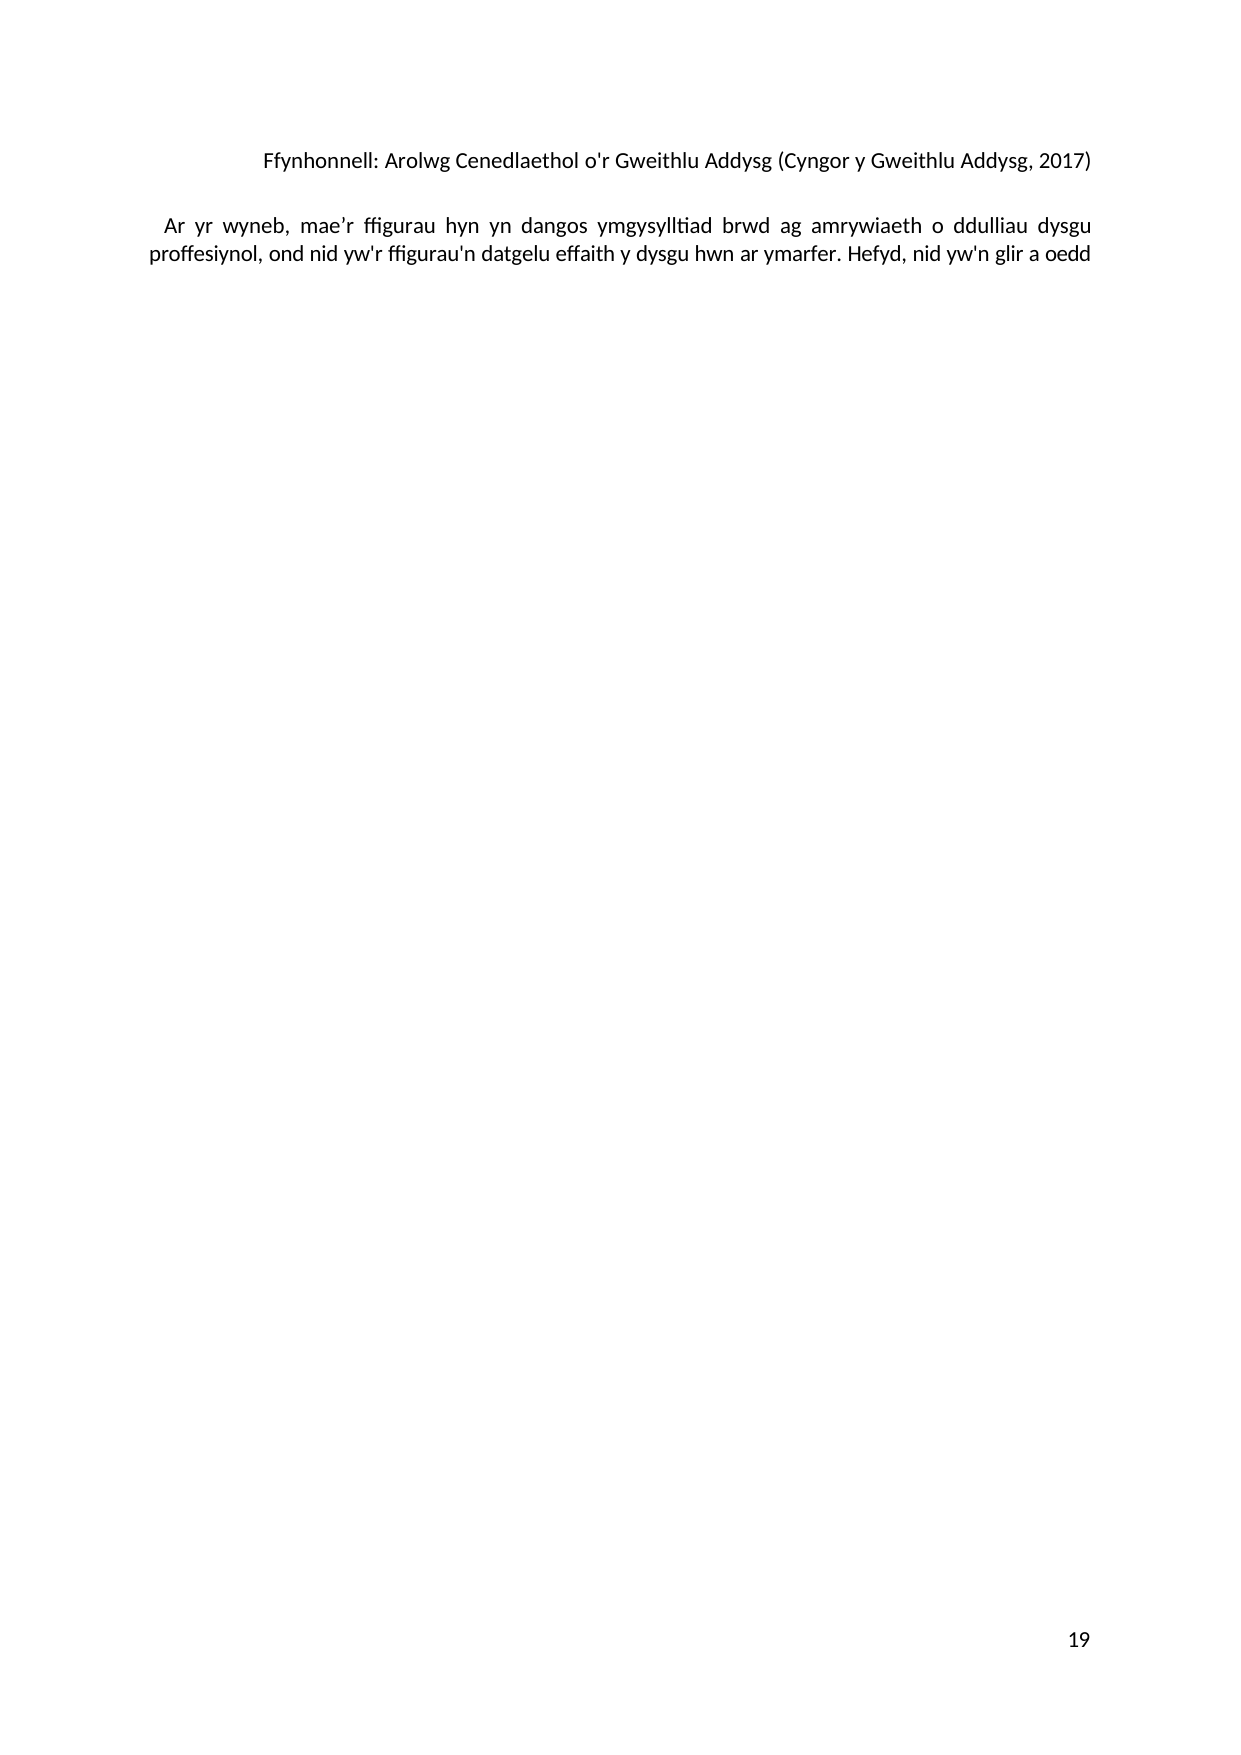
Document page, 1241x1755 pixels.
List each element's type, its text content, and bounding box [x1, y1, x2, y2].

text Ar yr wyneb, mae’r ffigurau hyn yn dangos ymgysylltiad brwd ag amrywiaeth o ddulliau dysgu proffesiynol, ond nid yw'r ffigurau'n datgelu effaith y dysgu hwn ar ymarfer. Hefyd, nid yw'n glir a oedd [98, 211, 1091, 267]
text Ffynhonnell: Arolwg Cenedlaethol o'r Gweithlu Addysg (Cyngor y Gweithlu Addysg, 2017) [98, 146, 1091, 174]
